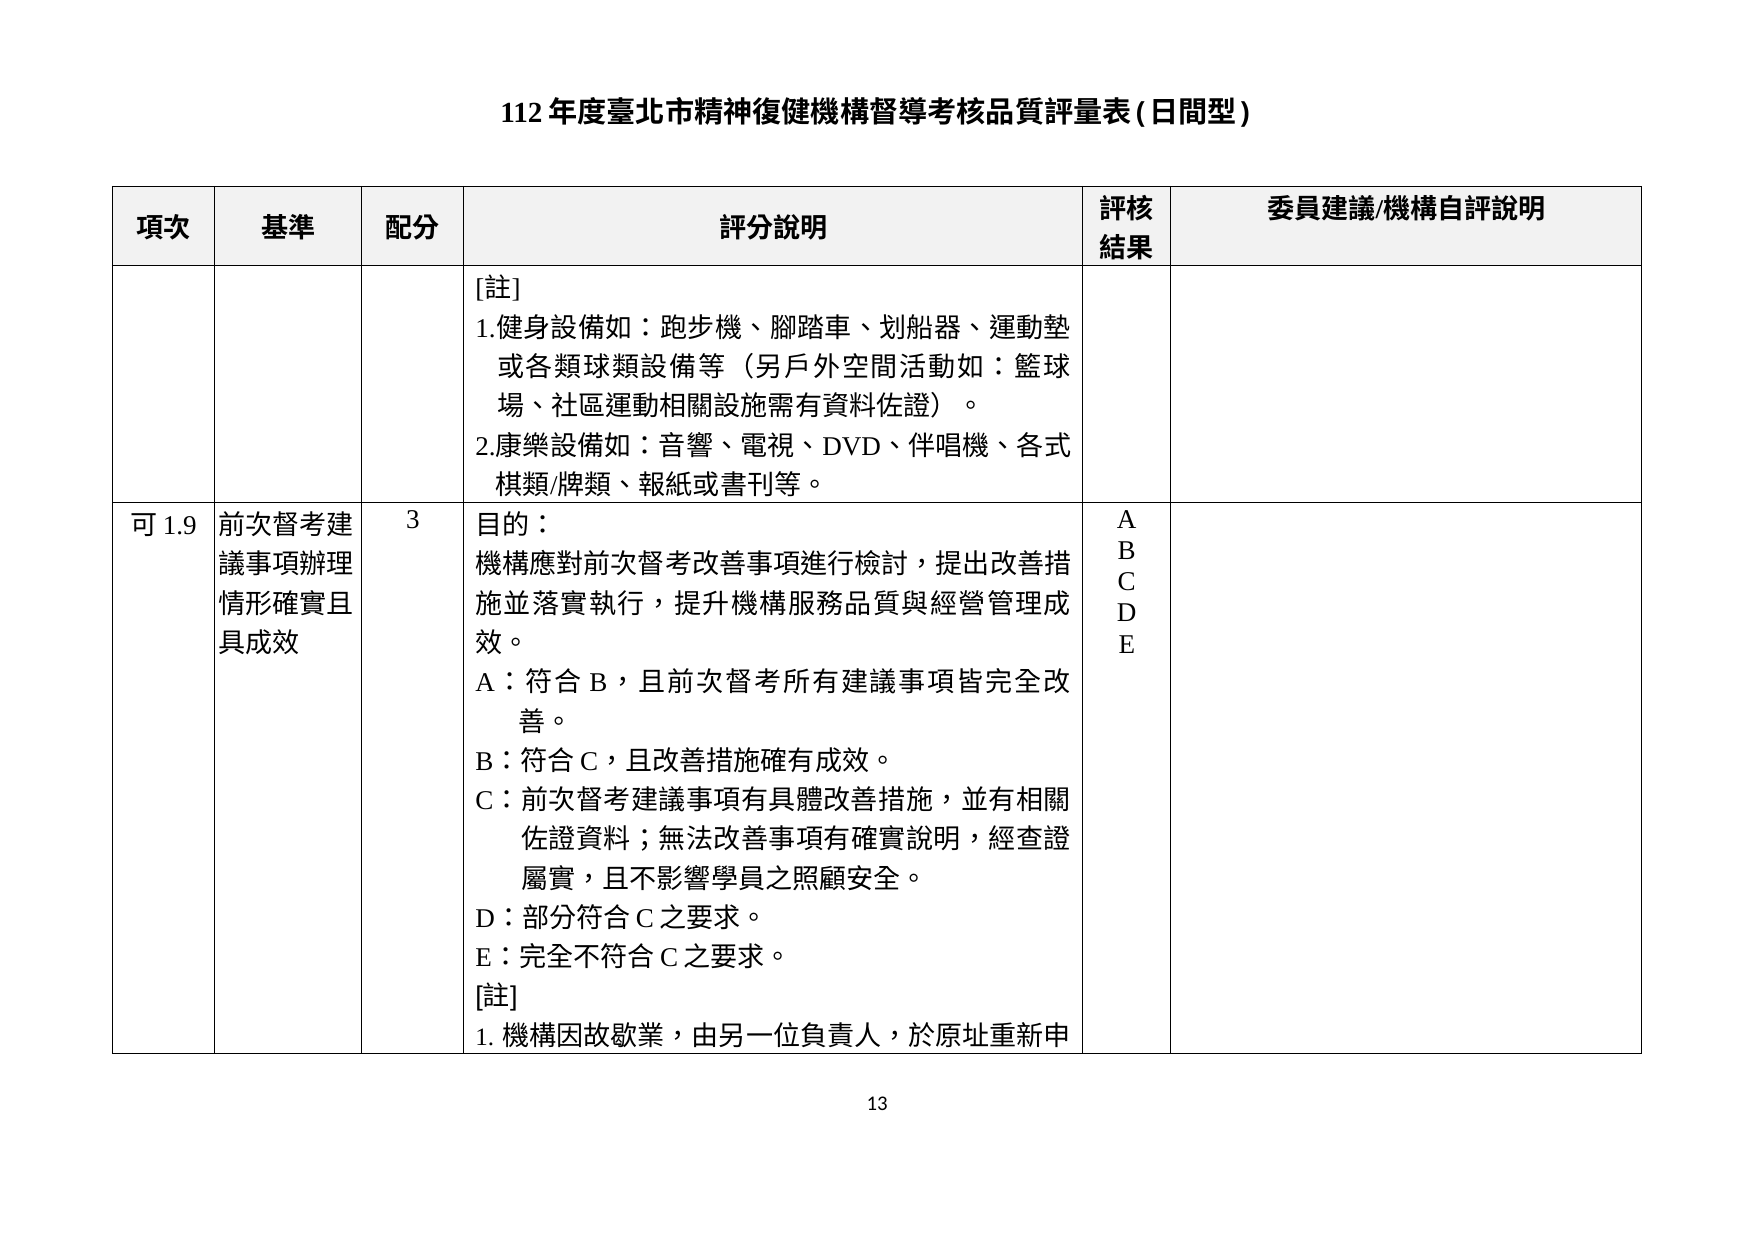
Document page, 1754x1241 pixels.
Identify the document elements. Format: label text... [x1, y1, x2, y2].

table_header 項次 [113, 187, 214, 265]
table_cell 3 [362, 503, 463, 1053]
table_cell 可1.9 [113, 503, 214, 1053]
table_header 委員建議/機構自評說明 [1171, 187, 1641, 265]
table_cell [362, 266, 463, 502]
table_cell [1171, 266, 1641, 502]
table_cell [1083, 266, 1170, 502]
table_cell [215, 266, 361, 502]
table_cell A B C D E [1083, 503, 1170, 1053]
table_cell [113, 266, 214, 502]
table_cell [註] 1.健身設備如：跑步機、腳踏車、划船器、運動墊或各類球類設備等（另戶外空間活動如：籃球場、社區運動相關設施需有資料佐證）。 2.康樂設備如：音響、電視、DVD、伴唱機、各式棋類/牌類、報紙或書刊等。 [464, 266, 1082, 502]
table_header 基準 [215, 187, 361, 265]
table_cell 前次督考建議事項辦理情形確實且具成效 [215, 503, 361, 1053]
table_cell 目的： 機構應對前次督考改善事項進行檢討，提出改善措施並落實執行，提升機構服務品質與經營管理成效。 A：符合B，且前次督考所有建議事項皆完全改善。 B：符合C，且改善措施確有成效。 C：前次督考建議事項有具體改善措施，並有相關佐證資料；無法改善事項有確實說明，經查證屬實，且不影響學員之照顧安全。 D：部分符合C之要求。 E：完全不符合C之要求。 [註] 機構因故歇業，由另一位負責人，於原址重新申 [464, 503, 1082, 1053]
table_header 配分 [362, 187, 463, 265]
table_cell [1171, 503, 1641, 1053]
table_header 評分說明 [464, 187, 1082, 265]
table_header 評核 結果 [1083, 187, 1170, 265]
